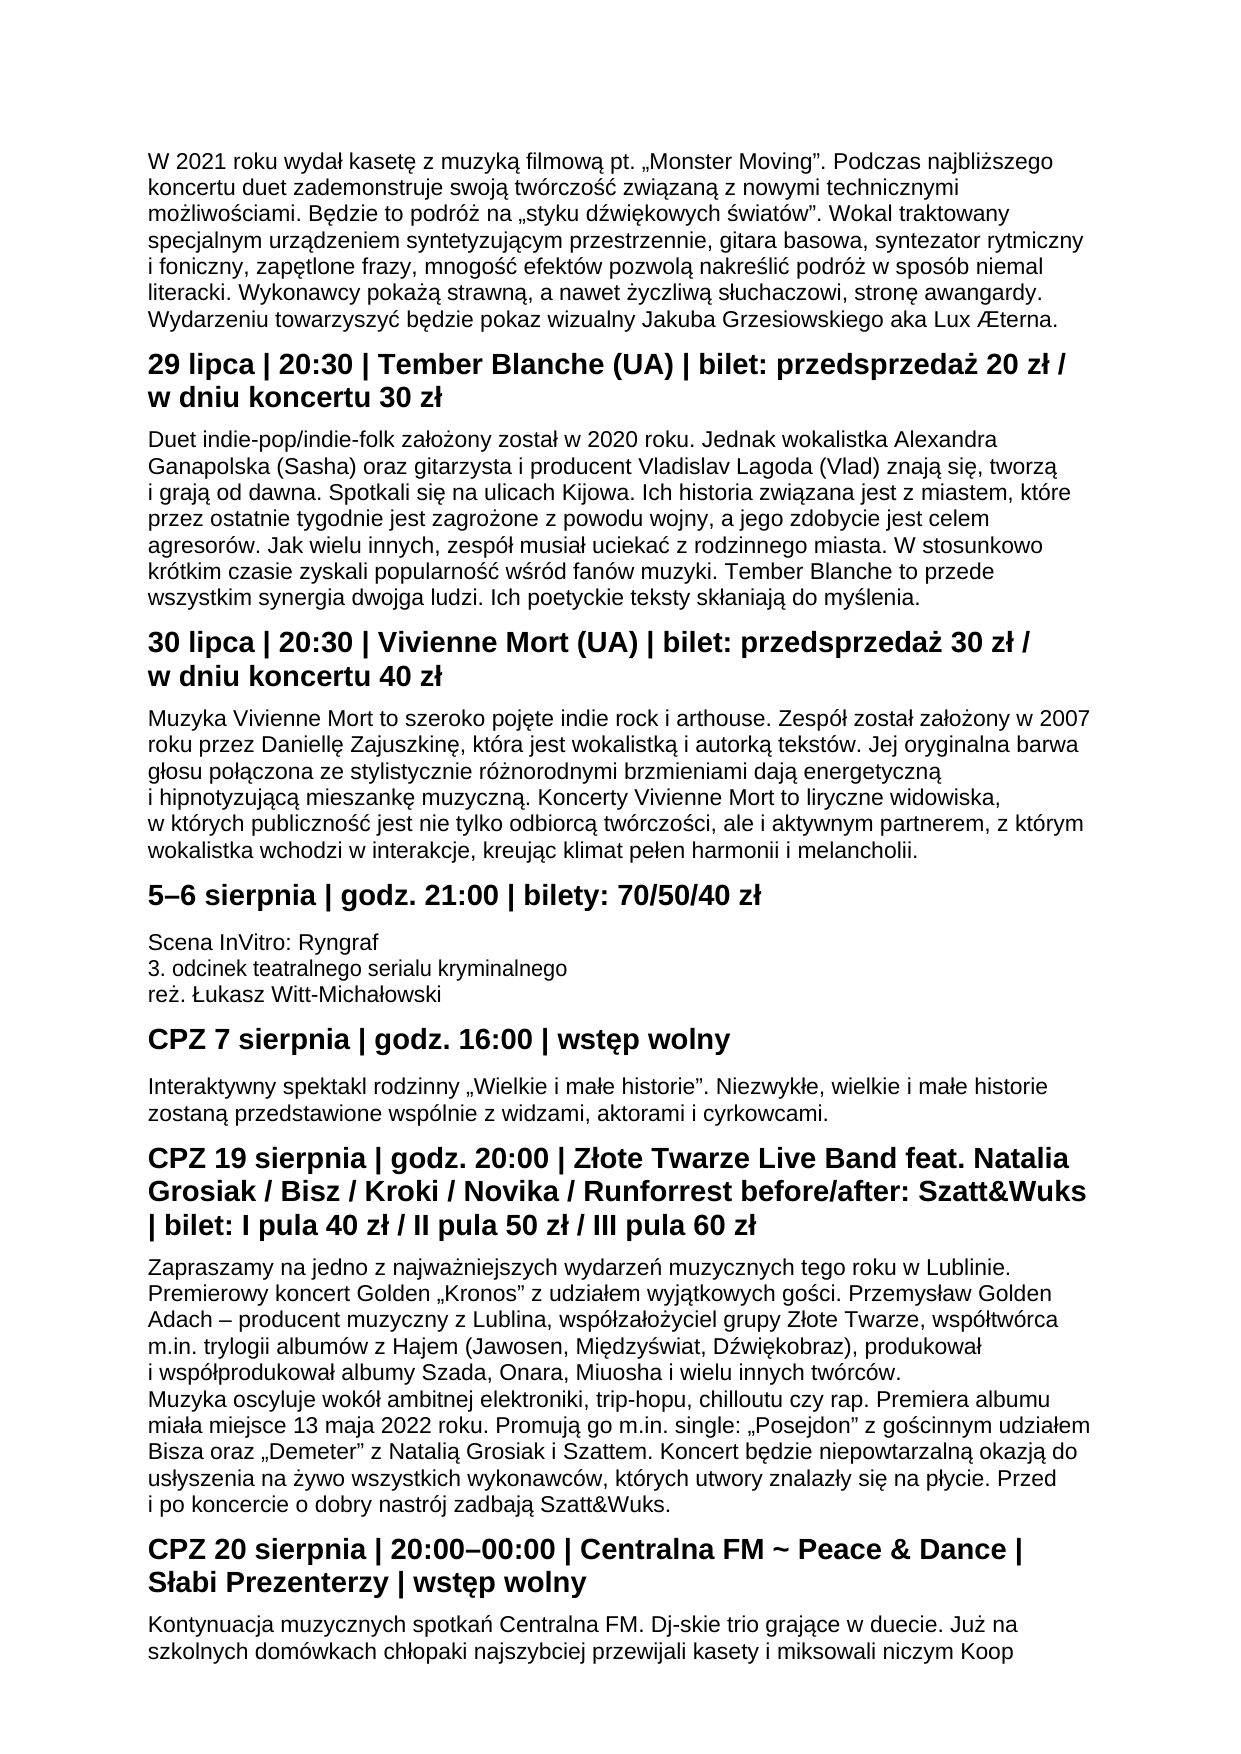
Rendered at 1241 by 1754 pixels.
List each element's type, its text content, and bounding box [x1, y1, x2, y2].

text Interaktywny spektakl rodzinny „Wielkie i małe historie”. Niezwykłe, wielkie i małe historie zostaną przedstawione wspólnie z widzami, aktorami i cyrkowcami. [148, 1073, 1093, 1126]
subtitle 30 lipca | 20:30 | Vivienne Mort (UA) | bilet: przedsprzedaż 30 zł / w dniu koncertu 40 zł [148, 625, 1093, 692]
text Scena InVitro: Ryngraf [148, 929, 1093, 955]
subtitle CPZ 7 sierpnia | godz. 16:00 | wstęp wolny [148, 1022, 1093, 1056]
subtitle 29 lipca | 20:30 | Tember Blanche (UA) | bilet: przedsprzedaż 20 zł / w dniu koncertu 30 zł [148, 347, 1093, 414]
subtitle 5–6 sierpnia | godz. 21:00 | bilety: 70/50/40 zł [148, 878, 1093, 911]
subtitle CPZ 20 sierpnia | 20:00–00:00 | Centralna FM ~ Peace & Dance | Słabi Prezenterzy | wstęp wolny [148, 1532, 1093, 1599]
text Muzyka Vivienne Mort to szeroko pojęte indie rock i arthouse. Zespół został założony w 2007 roku przez Daniellę Zajuszkinę, która jest wokalistką i autorką tekstów. Jej oryginalna barwa głosu połączona ze stylistycznie różnorodnymi brzmieniami dają energetyczną i hipnotyzującą mieszankę muzyczną. Koncerty Vivienne Mort to liryczne widowiska, w których publiczność jest nie tylko odbiorcą twórczości, ale i aktywnym partnerem, z którym wokalistka wchodzi w interakcje, kreując klimat pełen harmonii i melancholii. [148, 705, 1093, 863]
subtitle CPZ 19 sierpnia | godz. 20:00 | Złote Twarze Live Band feat. Natalia Grosiak / Bisz / Kroki / Novika / Runforrest before/after: Szatt&Wuks | bilet: I pula 40 zł / II pula 50 zł / III pula 60 zł [148, 1141, 1093, 1241]
text reż. Łukasz Witt-Michałowski [148, 981, 1093, 1008]
text Kontynuacja muzycznych spotkań Centralna FM. Dj-skie trio grające w duecie. Już na szkolnych domówkach chłopaki najszybciej przewijali kasety i miksowali niczym Koop [148, 1611, 1093, 1664]
text Zapraszamy na jedno z najważniejszych wydarzeń muzycznych tego roku w Lublinie. Premierowy koncert Golden „Kronos” z udziałem wyjątkowych gości. Przemysław Golden Adach – producent muzyczny z Lublina, współzałożyciel grupy Złote Twarze, współtwórca m.in. trylogii albumów z Hajem (Jawosen, Międzyświat, Dźwiękobraz), produkował i współprodukował albumy Szada, Onara, Miuosha i wielu innych twórców. [148, 1254, 1093, 1386]
text Muzyka oscyluje wokół ambitnej elektroniki, trip-hopu, chilloutu czy rap. Premiera albumu miała miejsce 13 maja 2022 roku. Promują go m.in. single: „Posejdon” z gościnnym udziałem Bisza oraz „Demeter” z Natalią Grosiak i Szattem. Koncert będzie niepowtarzalną okazją do usłyszenia na żywo wszystkich wykonawców, których utwory znalazły się na płycie. Przed i po koncercie o dobry nastrój zadbają Szatt&Wuks. [148, 1386, 1093, 1517]
text W 2021 roku wydał kasetę z muzyką filmową pt. „Monster Moving”. Podczas najbliższego koncertu duet zademonstruje swoją twórczość związaną z nowymi technicznymi możliwościami. Będzie to podróż na „styku dźwiękowych światów”. Wokal traktowany specjalnym urządzeniem syntetyzującym przestrzennie, gitara basowa, syntezator rytmiczny i foniczny, zapętlone frazy, mnogość efektów pozwolą nakreślić podróż w sposób niemal literacki. Wykonawcy pokażą strawną, a nawet życzliwą słuchaczowi, stronę awangardy. Wydarzeniu towarzyszyć będzie pokaz wizualny Jakuba Grzesiowskiego aka Lux Æterna. [148, 148, 1093, 332]
text Duet indie-pop/indie-folk założony został w 2020 roku. Jednak wokalistka Alexandra Ganapolska (Sasha) oraz gitarzysta i producent Vladislav Lagoda (Vlad) znają się, tworzą i grają od dawna. Spotkali się na ulicach Kijowa. Ich historia związana jest z miastem, które przez ostatnie tygodnie jest zagrożone z powodu wojny, a jego zdobycie jest celem agresorów. Jak wielu innych, zespół musiał uciekać z rodzinnego miasta. W stosunkowo krótkim czasie zyskali popularność wśród fanów muzyki. Tember Blanche to przede wszystkim synergia dwojga ludzi. Ich poetyckie teksty skłaniają do myślenia. [148, 426, 1093, 611]
text 3. odcinek teatralnego serialu kryminalnego [148, 955, 1093, 981]
